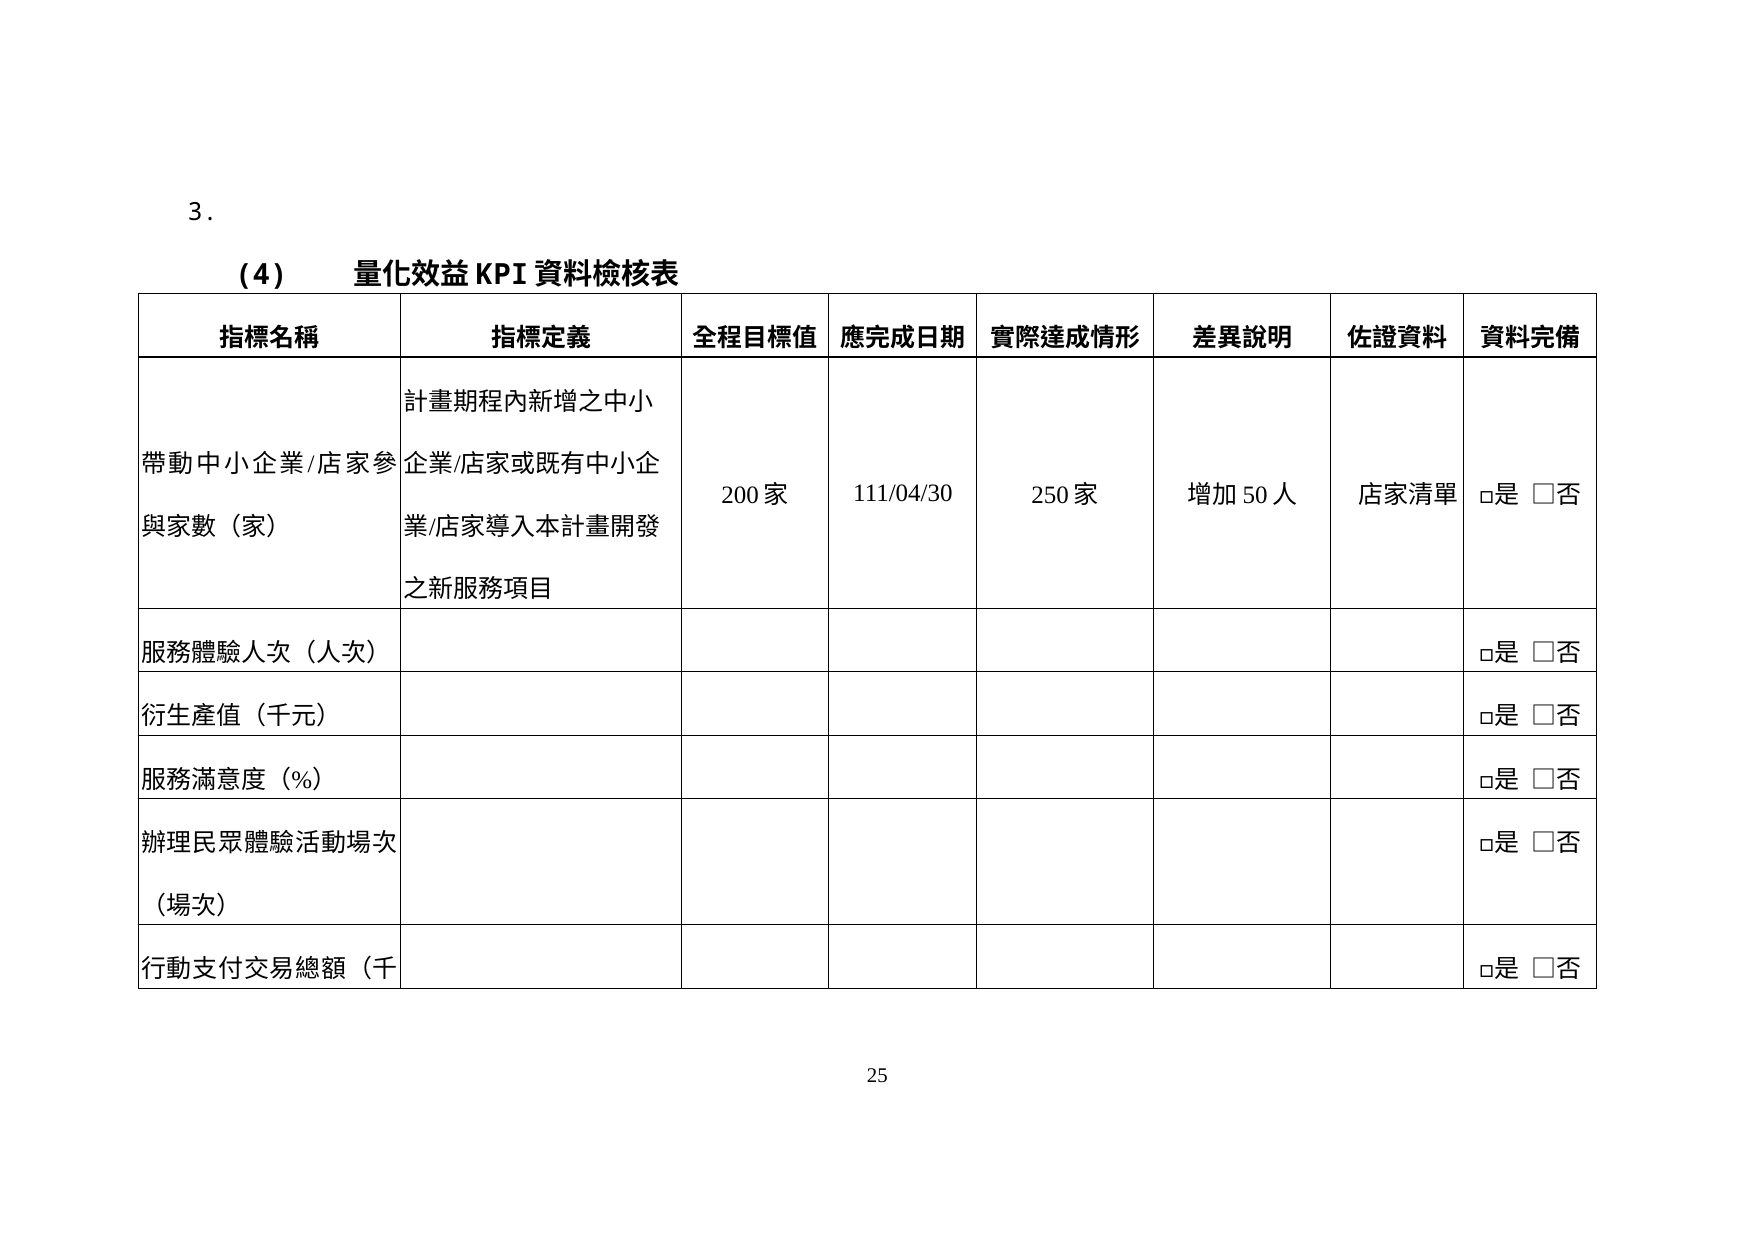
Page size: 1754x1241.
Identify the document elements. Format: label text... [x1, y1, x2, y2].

table_cell 辦理民眾體驗活動場次（場次） [139, 799, 400, 924]
table_cell [682, 672, 828, 734]
table_cell [1331, 672, 1463, 734]
table_cell [401, 609, 681, 671]
table_cell [977, 609, 1153, 671]
table_cell □是 □否 [1464, 609, 1596, 671]
table_cell 衍生產值（千元） [139, 672, 400, 734]
table_cell 111/04/30 [829, 358, 976, 607]
table_cell [1331, 799, 1463, 924]
table_cell 服務滿意度（%） [139, 736, 400, 798]
table_cell [1331, 925, 1463, 988]
table_cell [1154, 609, 1330, 671]
table_cell [401, 736, 681, 798]
table_cell [977, 925, 1153, 988]
table_cell □是 □否 [1464, 736, 1596, 798]
table_header 全程目標值 [682, 294, 828, 356]
table_cell [829, 736, 976, 798]
table_cell □是 □否 [1464, 358, 1596, 607]
table_cell 200家 [682, 358, 828, 607]
table_cell [1154, 925, 1330, 988]
table_header 差異說明 [1154, 294, 1330, 356]
table_cell 250家 [977, 358, 1153, 607]
table_cell [829, 925, 976, 988]
table_cell □是 □否 [1464, 672, 1596, 734]
table_cell [682, 925, 828, 988]
table_cell 店家清單 [1331, 358, 1463, 607]
table_cell [829, 609, 976, 671]
table_header 實際達成情形 [977, 294, 1153, 356]
table_cell [682, 736, 828, 798]
table_cell [977, 736, 1153, 798]
table_cell [682, 799, 828, 924]
list 量化效益KPI資料檢核表 [235, 230, 1604, 293]
table_cell [1154, 799, 1330, 924]
table_cell □是 □否 [1464, 925, 1596, 988]
table_cell [977, 799, 1153, 924]
table_cell [401, 925, 681, 988]
table_cell [1331, 609, 1463, 671]
table_header 佐證資料 [1331, 294, 1463, 356]
table_cell [829, 799, 976, 924]
table_cell 行動支付交易總額（千 [139, 925, 400, 988]
table_cell [829, 672, 976, 734]
table_header 指標定義 [401, 294, 681, 356]
table_cell □是 □否 [1464, 799, 1596, 924]
table_header 應完成日期 [829, 294, 976, 356]
table_cell [1154, 736, 1330, 798]
table_cell [977, 672, 1153, 734]
table_cell 帶動中小企業/店家參與家數（家） [139, 358, 400, 607]
table_cell [1331, 736, 1463, 798]
table_cell [401, 799, 681, 924]
table_cell 服務體驗人次（人次） [139, 609, 400, 671]
table_cell [682, 609, 828, 671]
table_header 資料完備 [1464, 294, 1596, 356]
table_header 指標名稱 [139, 294, 400, 356]
table_cell 計畫期程內新增之中小企業/店家或既有中小企業/店家導入本計畫開發之新服務項目 [401, 358, 681, 607]
table_cell 增加50人 [1154, 358, 1330, 607]
table_cell [1154, 672, 1330, 734]
table_cell [401, 672, 681, 734]
